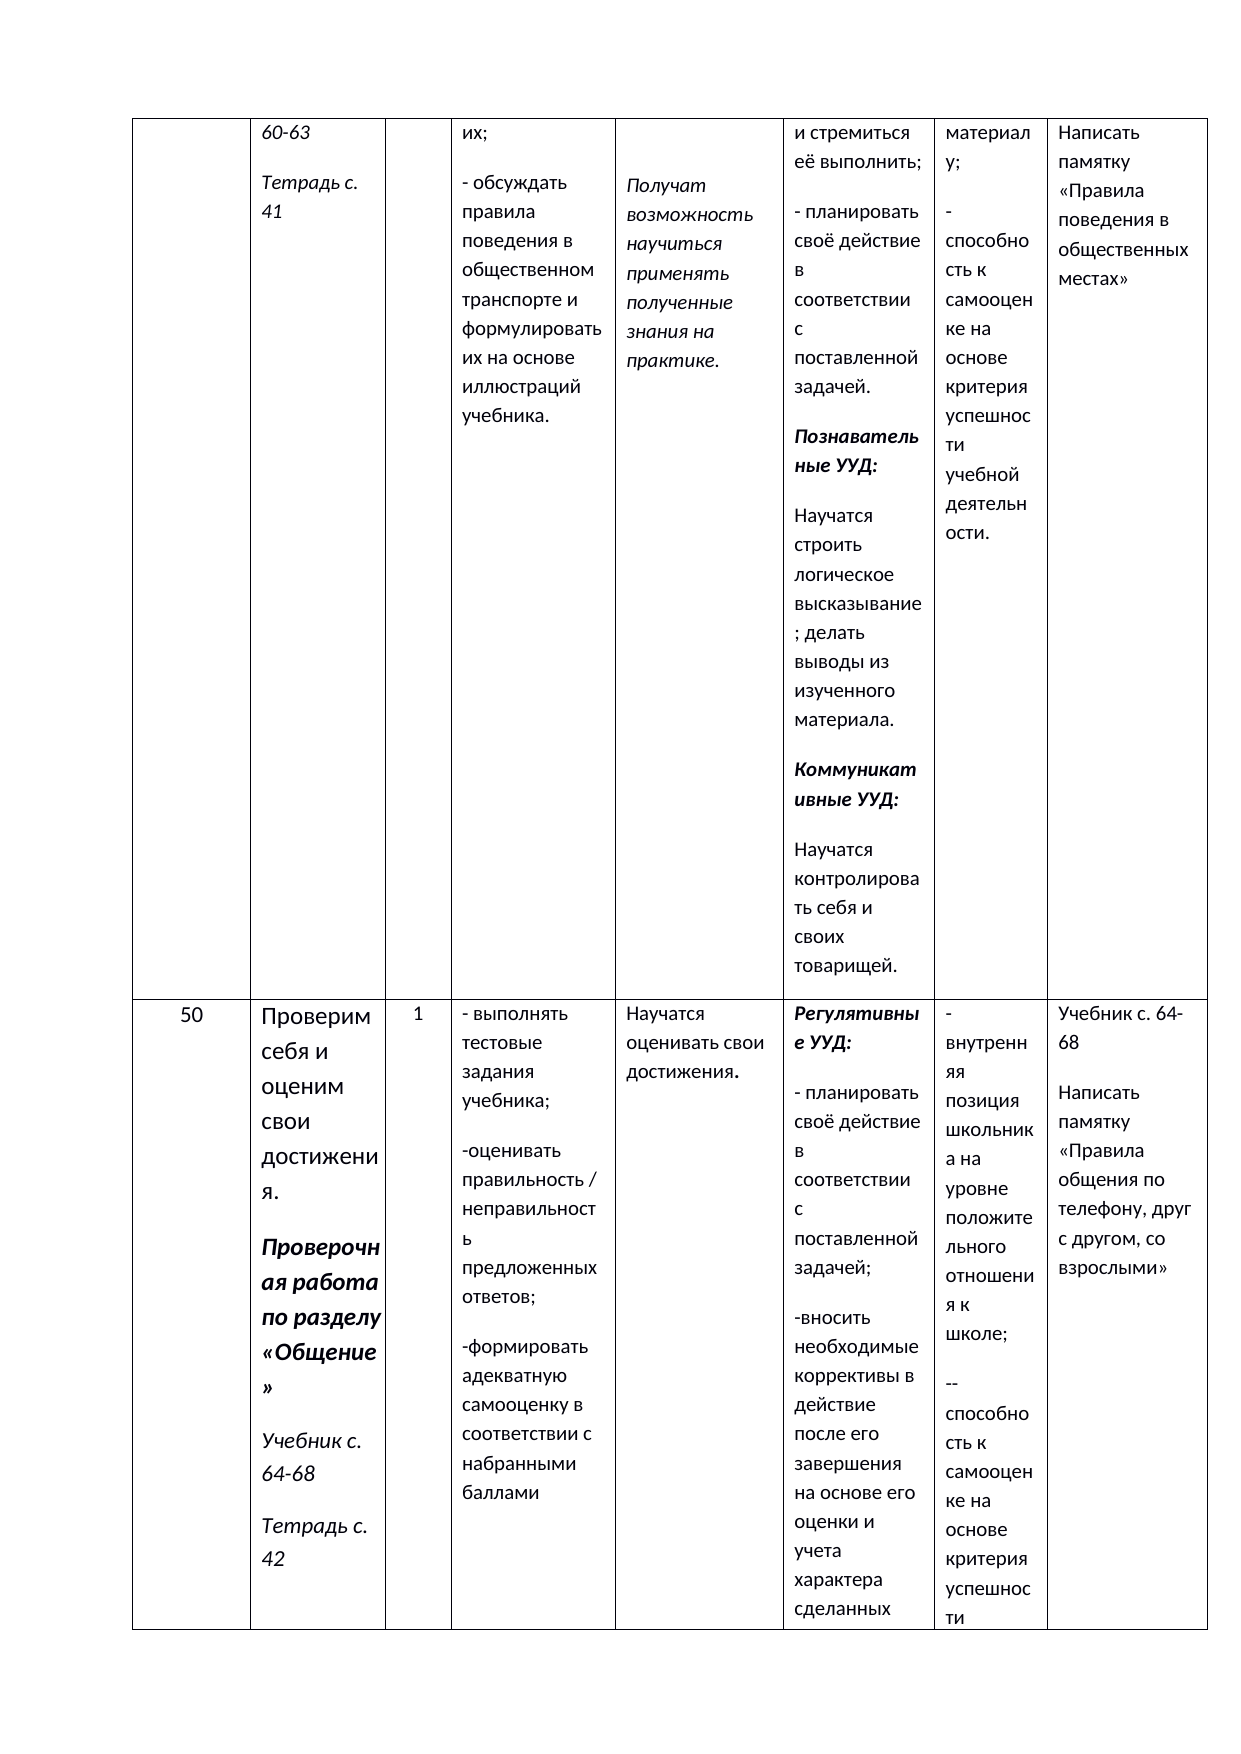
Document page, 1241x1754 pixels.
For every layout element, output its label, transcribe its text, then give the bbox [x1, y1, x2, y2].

table_cell Написать памятку «Правила поведения в общественных местах» [1048, 119, 1207, 999]
table_cell Научатся оценивать свои достижения. [616, 1000, 783, 1629]
table_cell 60-63 Тетрадь с. 41 [251, 119, 385, 999]
table_cell - внутренняя позиция школьника на уровне положительного отношения к школе; --способность к самооценке на основе критерия успешности [935, 1000, 1047, 1629]
table_cell Учебник с. 64-68 Написать памятку «Правила общения по телефону, друг с другом, со взрослыми» [1048, 1000, 1207, 1629]
table_cell [386, 119, 451, 999]
table_cell Проверим себя и оценим свои достижения. Проверочная работа по разделу «Общение» Учебник с. 64-68 Тетрадь с. 42 [251, 1000, 385, 1629]
table_cell - выполнять тестовые задания учебника; -оценивать правильность / неправильность предложенных ответов; -формировать адекватную самооценку в соответствии с набранными баллами [452, 1000, 615, 1629]
table_cell материалу; -способность к самооценке на основе критерия успешности учебной деятельности. [935, 119, 1047, 999]
table_cell 1 [386, 1000, 451, 1629]
table_cell их; - обсуждать правила поведения в общественном транспорте и формулировать их на основе иллюстраций учебника. [452, 119, 615, 999]
table_cell Регулятивные УУД: - планировать своё действие в соответствии с поставленной задачей; -вносить необходимые коррективы в действие после его завершения на основе его оценки и учета характера сделанных [784, 1000, 934, 1629]
table_cell Получат возможность научиться применять полученные знания на практике. [616, 119, 783, 999]
table_cell и стремиться её выполнить; - планировать своё действие в соответствии с поставленной задачей. Познавательные УУД: Научатся строить логическое высказывание; делать выводы из изученного материала. Коммуникативные УУД: Научатся контролировать себя и своих товарищей. [784, 119, 934, 999]
table_cell [133, 119, 250, 999]
table_cell 50 [133, 1000, 250, 1629]
